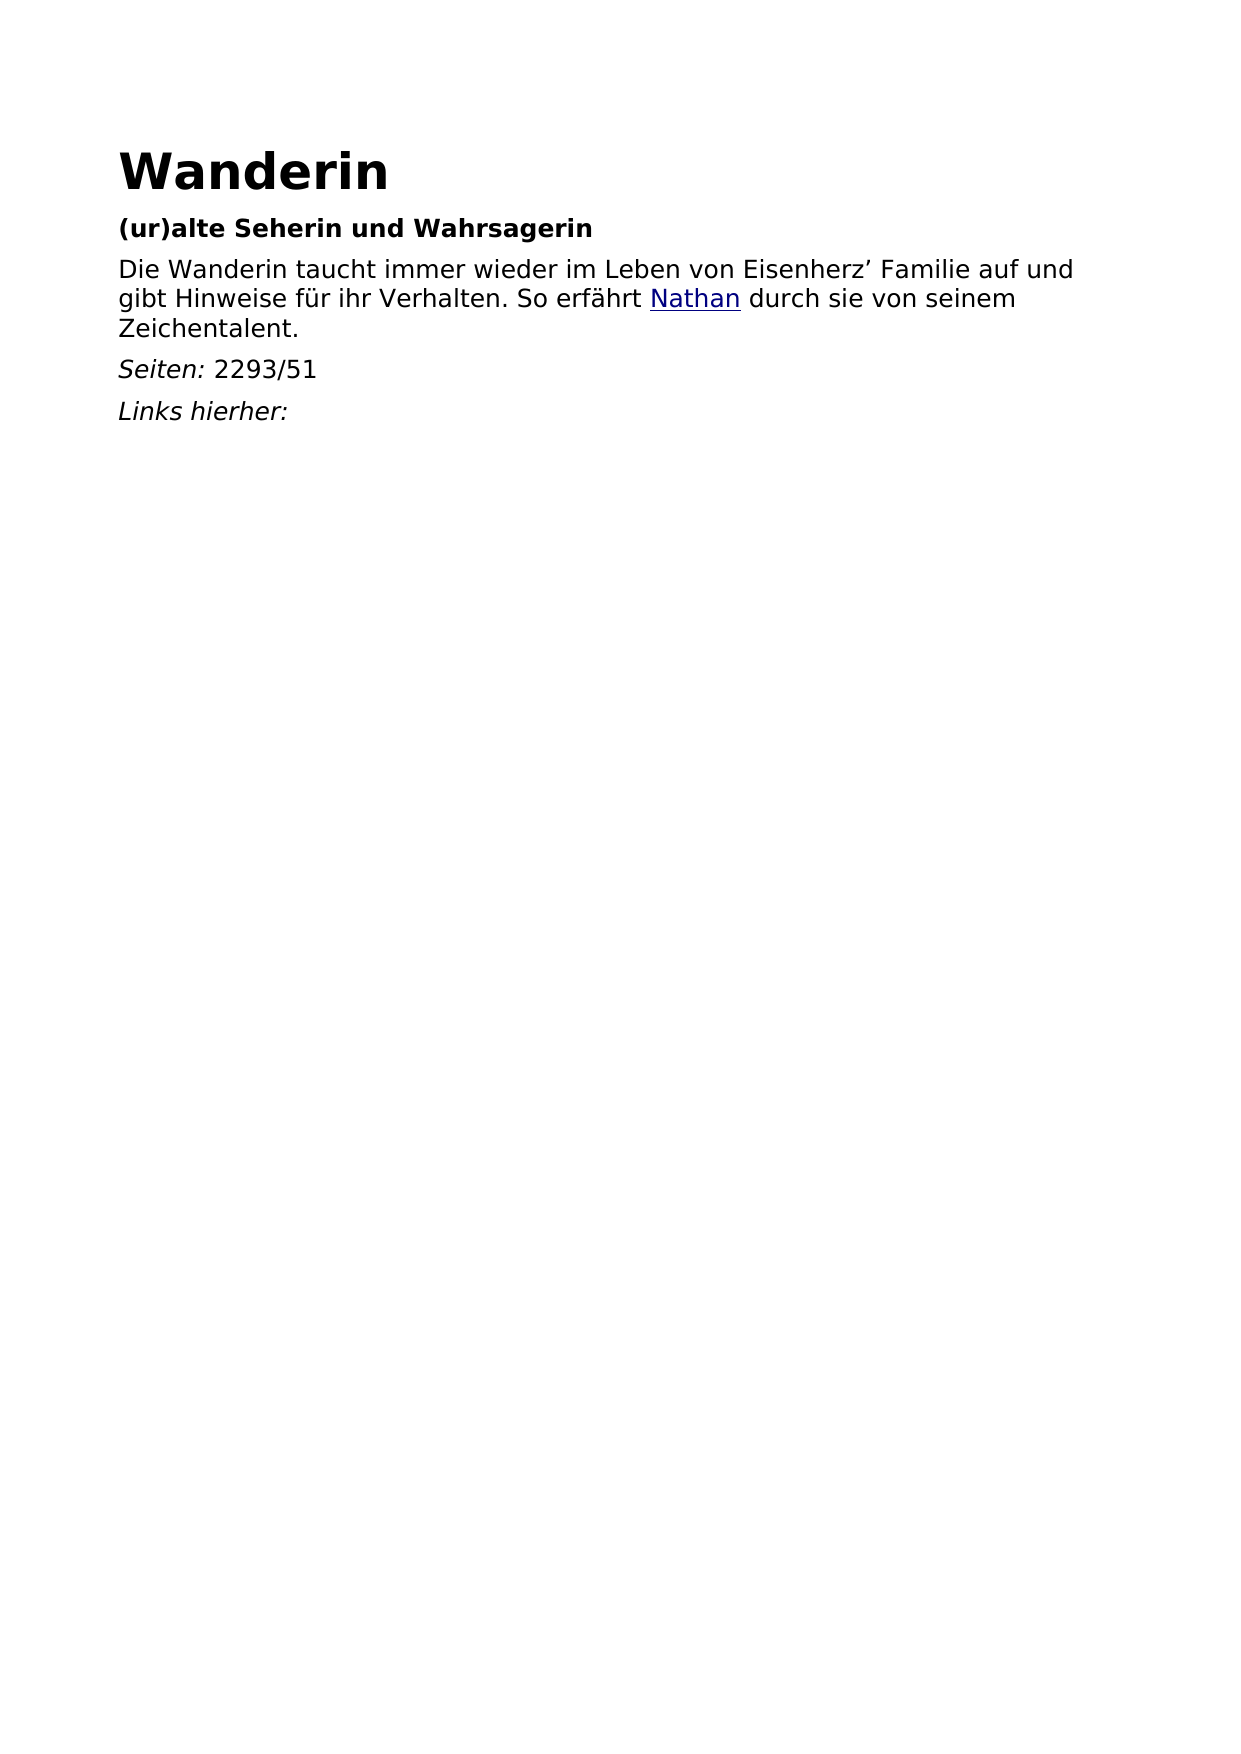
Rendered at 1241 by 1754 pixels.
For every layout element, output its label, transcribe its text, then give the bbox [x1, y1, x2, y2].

text Links hierher: [118, 397, 1122, 426]
text Seiten: 2293/51 [118, 356, 1122, 385]
text Die Wanderin taucht immer wieder im Leben von Eisenherz’ Familie auf und gibt Hinweise für ihr Verhalten. So erfährt Nathan durch sie von seinem Zeichentalent. [118, 256, 1122, 343]
subtitle Wanderin [118, 143, 1122, 201]
text (ur)alte Seherin und Wahrsagerin [118, 214, 1122, 243]
